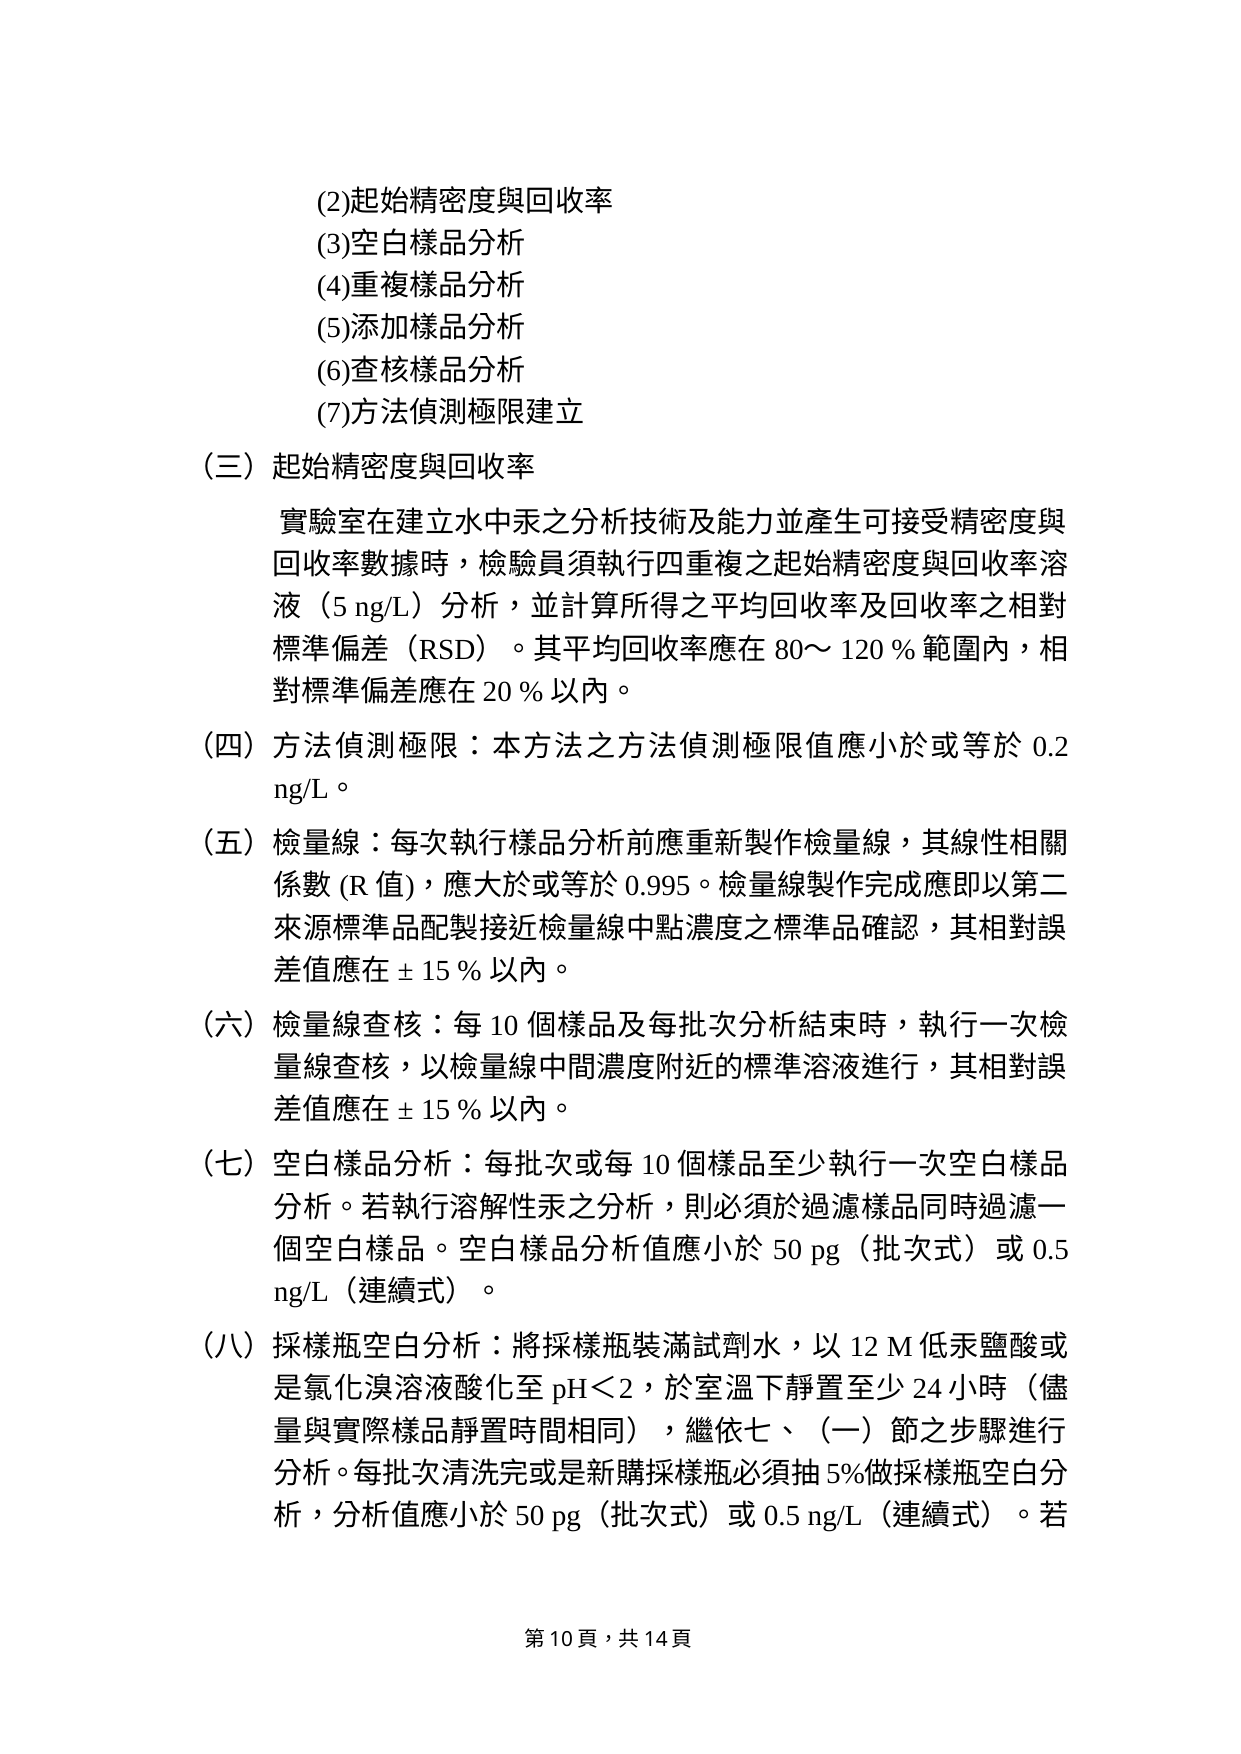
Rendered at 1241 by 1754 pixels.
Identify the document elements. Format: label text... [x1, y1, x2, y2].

list 重複樣品分析 [317, 262, 1063, 304]
subtitle 實驗室在建立水中汞之分析技術及能力並產生可接受精密度與回收率數據時，檢驗員須執行四重複之起始精密度與回收率溶液（5 ng/L）分析，並計算所得之平均回收率及回收率之相對標準偏差（RSD）。其平均回收率應在 80～ 120 % 範圍內，相對標準偏差應在20 % 以內。 [272, 498, 1069, 710]
list 空白樣品分析 [317, 219, 1063, 262]
subtitle 起始精密度與回收率 [185, 443, 1069, 486]
list 添加樣品分析 [317, 304, 1063, 346]
subtitle 採樣瓶空白分析：將採樣瓶裝滿試劑水，以12 M低汞鹽酸或是氯化溴溶液酸化至pH＜2，於室溫下靜置至少24小時（儘量與實際樣品靜置時間相同），繼依七、（一）節之步驟進行分析。每批次清洗完或是新購採樣瓶必須抽5%做採樣瓶空白分析，分析值應小於50 pg（批次式）或0.5 ng/L（連續式）。若 [185, 1322, 1069, 1534]
list 方法偵測極限建立 [317, 389, 1063, 431]
list 查核樣品分析 [317, 346, 1063, 389]
list 起始精密度與回收率 [317, 177, 1063, 219]
subtitle 檢量線：每次執行樣品分析前應重新製作檢量線，其線性相關係數 (R 值)，應大於或等於0.995。檢量線製作完成應即以第二來源標準品配製接近檢量線中點濃度之標準品確認，其相對誤差值應在 ± 15 % 以內。 [185, 819, 1069, 989]
subtitle 空白樣品分析：每批次或每10個樣品至少執行一次空白樣品分析。若執行溶解性汞之分析，則必須於過濾樣品同時過濾一個空白樣品。空白樣品分析值應小於50 pg（批次式）或0.5 ng/L（連續式）。 [185, 1141, 1069, 1310]
subtitle 檢量線查核：每10 個樣品及每批次分析結束時，執行一次檢量線查核，以檢量線中間濃度附近的標準溶液進行，其相對誤差值應在 ± 15 % 以內。 [185, 1001, 1069, 1128]
subtitle 方法偵測極限：本方法之方法偵測極限值應小於或等於0.2 ng/L。 [185, 722, 1069, 807]
